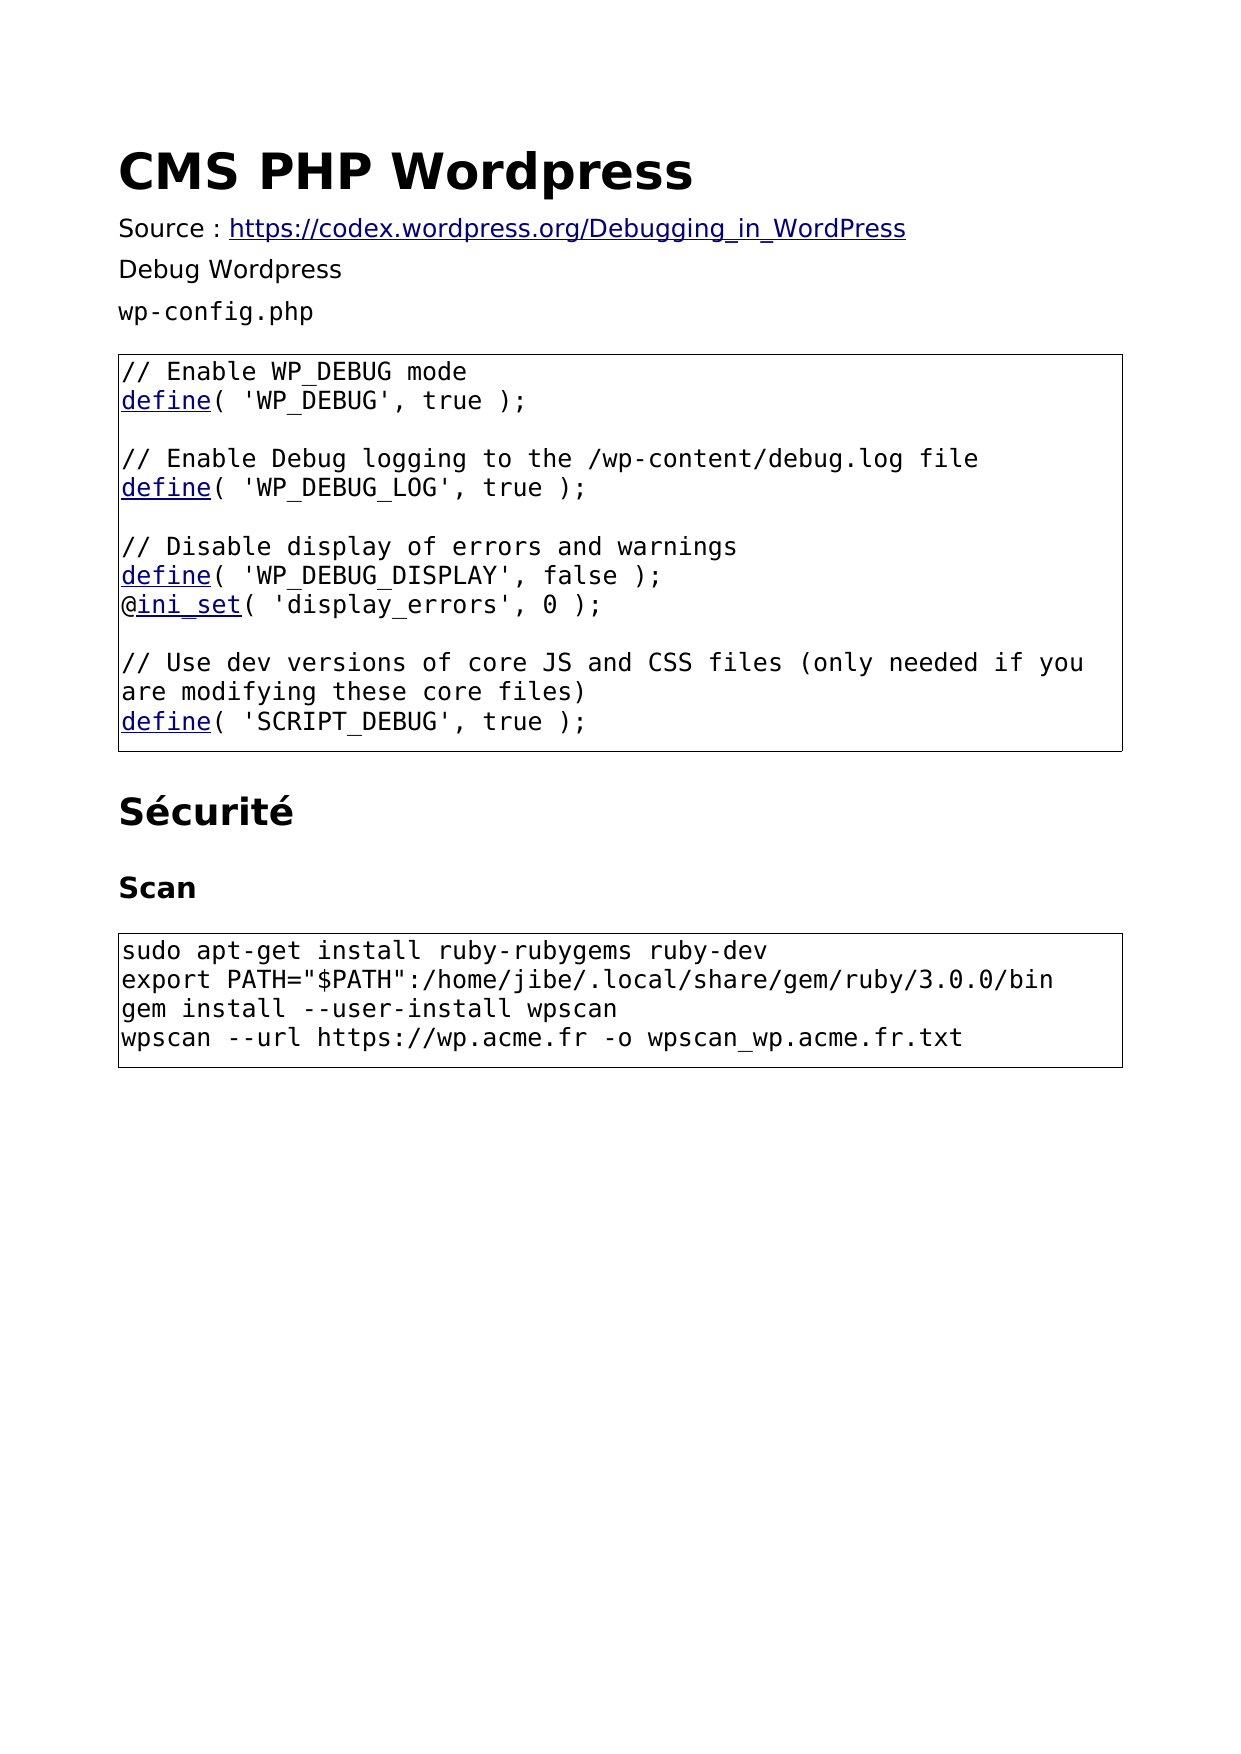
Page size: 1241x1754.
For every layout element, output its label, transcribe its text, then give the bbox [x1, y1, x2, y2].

table_header // Enable WP_DEBUG mode define( 'WP_DEBUG', true ); // Enable Debug logging to the /wp-content/debug.log file define( 'WP_DEBUG_LOG', true ); // Disable display of errors and warnings define( 'WP_DEBUG_DISPLAY', false ); @ini_set( 'display_errors', 0 ); // Use dev versions of core JS and CSS files (only needed if you are modifying these core files) define( 'SCRIPT_DEBUG', true ); [119, 355, 1122, 751]
subtitle Scan [118, 872, 1122, 906]
subtitle CMS PHP Wordpress [118, 143, 1122, 201]
text wp-config.php [118, 297, 1122, 326]
table_header sudo apt-get install ruby-rubygems ruby-dev export PATH="$PATH":/home/jibe/.local/share/gem/ruby/3.0.0/bin gem install --user-install wpscan wpscan --url https://wp.acme.fr -o wpscan_wp.acme.fr.txt [119, 934, 1122, 1067]
text Source : https://codex.wordpress.org/Debugging_in_WordPress [118, 214, 1122, 243]
subtitle Sécurité [118, 790, 1122, 834]
text Debug Wordpress [118, 256, 1122, 285]
